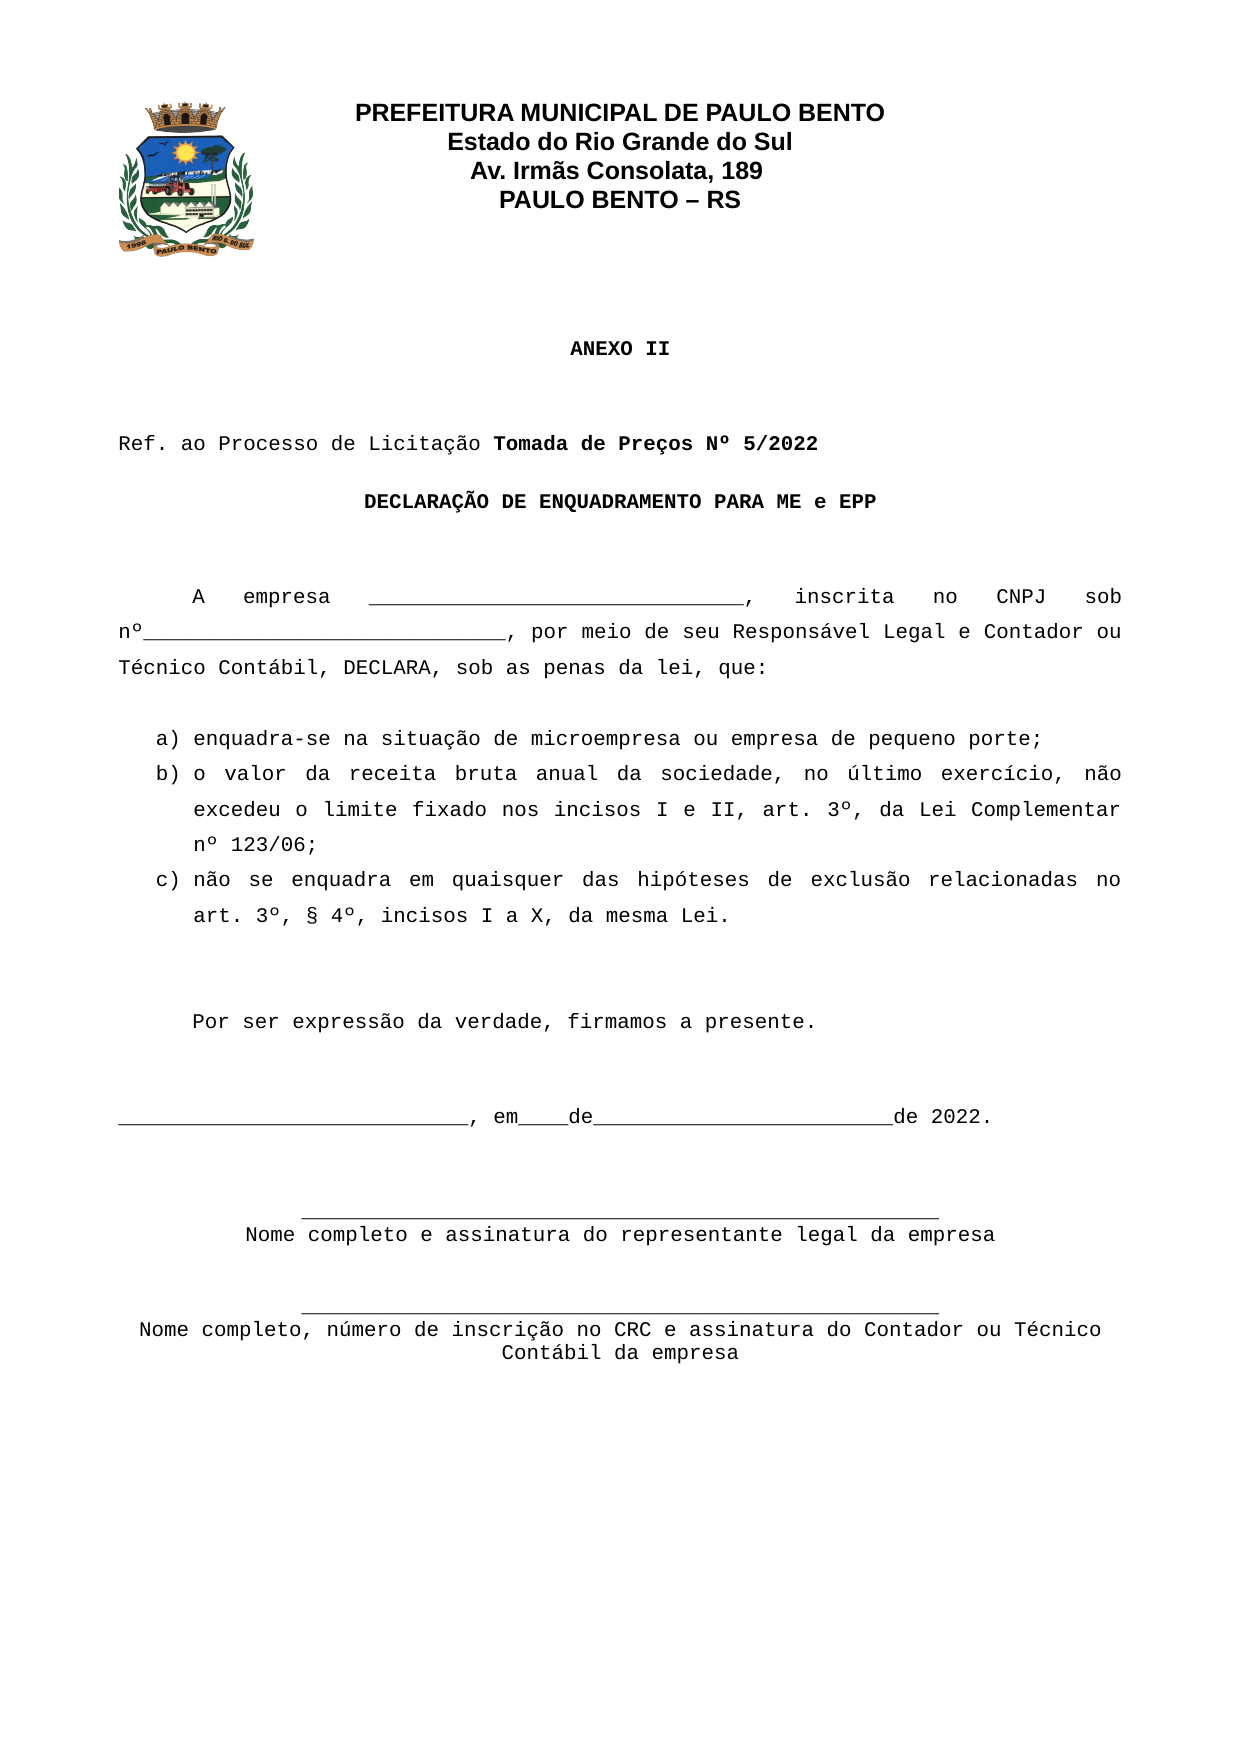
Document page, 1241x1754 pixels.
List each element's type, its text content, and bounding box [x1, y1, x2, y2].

text ___________________________________________________ [118, 1200, 1122, 1224]
text Nome completo, número de inscrição no CRC e assinatura do Contador ou Técnico Contábil da empresa [118, 1319, 1122, 1366]
text ___________________________________________________ [118, 1295, 1122, 1319]
picture [118, 101, 254, 257]
text b) o valor da receita bruta anual da sociedade, no último exercício, não excedeu o limite fixado nos incisos I e II, art. 3º, da Lei Complementar nº 123/06; [156, 763, 1122, 858]
text c) não se enquadra em quaisquer das hipóteses de exclusão relacionadas no art. 3º, § 4º, incisos I a X, da mesma Lei. [156, 869, 1122, 928]
text A empresa ______________________________, inscrita no CNPJ sob nº_____________________________, por meio de seu Responsável Legal e Contador ou Técnico Contábil, DECLARA, sob as penas da lei, que: [118, 586, 1122, 681]
text ANEXO II [118, 338, 1122, 362]
text ____________________________, em____de________________________de 2022. [118, 1106, 1122, 1129]
text Ref. ao Processo de Licitação Tomada de Preços Nº 5/2022 [118, 432, 1122, 456]
text Por ser expressão da verdade, firmamos a presente. [118, 1011, 1122, 1035]
text a) enquadra-se na situação de microempresa ou empresa de pequeno porte; [156, 728, 1122, 751]
text Nome completo e assinatura do representante legal da empresa [118, 1224, 1122, 1248]
text DECLARAÇÃO DE ENQUADRAMENTO PARA ME e EPP [118, 492, 1122, 515]
